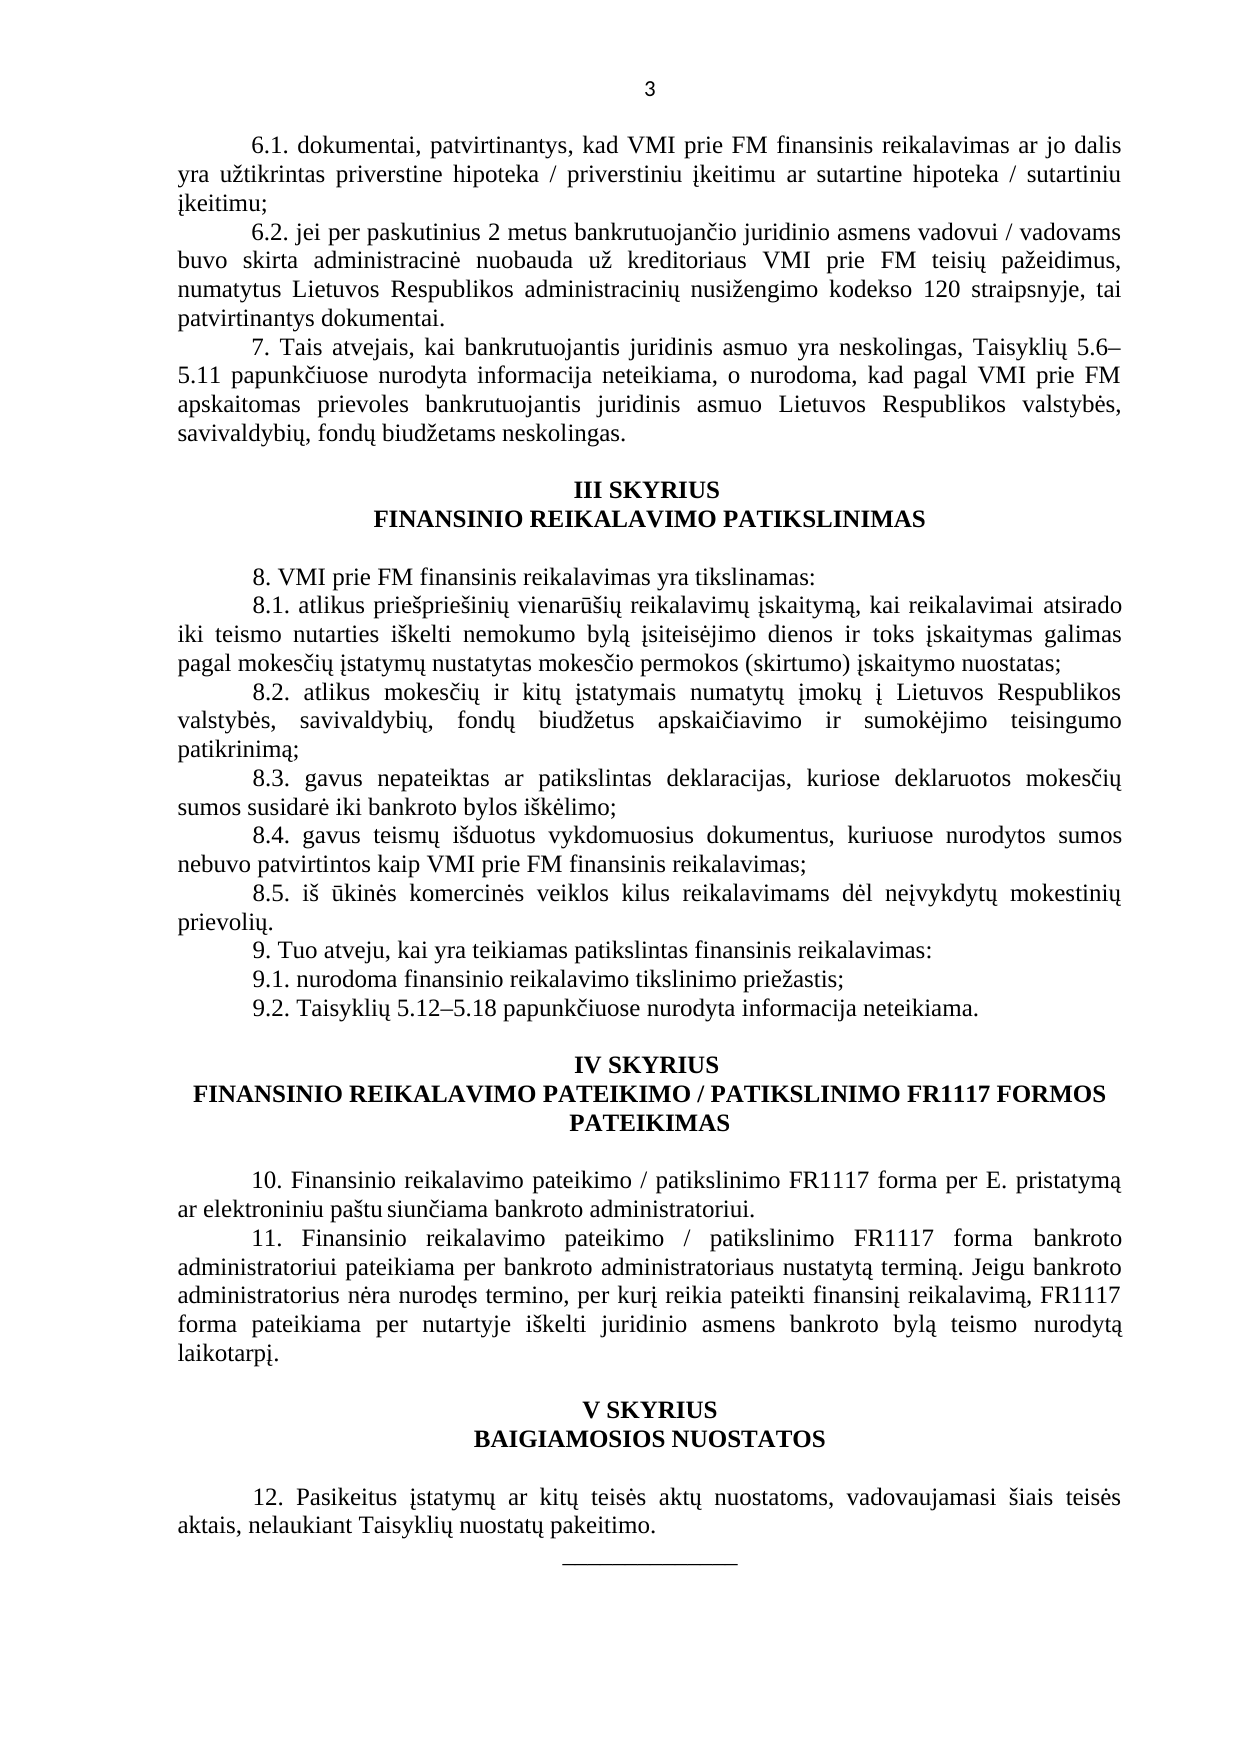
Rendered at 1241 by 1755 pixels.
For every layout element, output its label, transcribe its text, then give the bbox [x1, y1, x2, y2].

text 8.2. atlikus mokesčių ir kitų įstatymais numatytų įmokų į Lietuvos Respublikos valstybės, savivaldybių, fondų biudžetus apskaičiavimo ir sumokėjimo teisingumo patikrinimą; [177, 677, 1122, 763]
text 9. Tuo atveju, kai yra teikiamas patikslintas finansinis reikalavimas: [177, 936, 1122, 964]
text 8.5. iš ūkinės komercinės veiklos kilus reikalavimams dėl neįvykdytų mokestinių prievolių. [177, 878, 1122, 936]
text 6.1. dokumentai, patvirtinantys, kad VMI prie FM finansinis reikalavimas ar jo dalis yra užtikrintas priverstine hipoteka / priverstiniu įkeitimu ar sutartine hipoteka / sutartiniu įkeitimu; [177, 131, 1122, 217]
text 10. Finansinio reikalavimo pateikimo / patikslinimo FR1117 forma per E. pristatymą ar elektroniniu paštu siunčiama bankroto administratoriui. [177, 1166, 1122, 1223]
text 9.1. nurodoma finansinio reikalavimo tikslinimo priežastis; [177, 964, 1122, 993]
text 12. Pasikeitus įstatymų ar kitų teisės aktų nuostatoms, vadovaujamasi šiais teisės aktais, nelaukiant Taisyklių nuostatų pakeitimo. [177, 1482, 1122, 1539]
text 7. Tais atvejais, kai bankrutuojantis juridinis asmuo yra neskolingas, Taisyklių 5.6–5.11 papunkčiuose nurodyta informacija neteikiama, o nurodoma, kad pagal VMI prie FM apskaitomas prievoles bankrutuojantis juridinis asmuo Lietuvos Respublikos valstybės, savivaldybių, fondų biudžetams neskolingas. [177, 332, 1122, 447]
text III SKYRIUS [177, 476, 1122, 504]
text V SKYRIUS [177, 1396, 1122, 1424]
text 8.1. atlikus priešpriešinių vienarūšių reikalavimų įskaitymą, kai reikalavimai atsirado iki teismo nutarties iškelti nemokumo bylą įsiteisėjimo dienos ir toks įskaitymas galimas pagal mokesčių įstatymų nustatytas mokesčio permokos (skirtumo) įskaitymo nuostatas; [177, 591, 1122, 677]
text 8. VMI prie FM finansinis reikalavimas yra tikslinamas: [177, 562, 1122, 591]
text 11. Finansinio reikalavimo pateikimo / patikslinimo FR1117 forma bankroto administratoriui pateikiama per bankroto administratoriaus nustatytą terminą. Jeigu bankroto administratorius nėra nurodęs termino, per kurį reikia pateikti finansinį reikalavimą, FR1117 forma pateikiama per nutartyje iškelti juridinio asmens bankroto bylą teismo nurodytą laikotarpį. [177, 1223, 1122, 1367]
text ______________ [177, 1539, 1122, 1568]
text Finansinio reikalavimo patikslinimas [177, 504, 1122, 533]
text 8.4. gavus teismų išduotus vykdomuosius dokumentus, kuriuose nurodytos sumos nebuvo patvirtintos kaip VMI prie FM finansinis reikalavimas; [177, 821, 1122, 878]
text BAIGIAMOSIOS NUOSTATOS [177, 1424, 1122, 1453]
text 9.2. Taisyklių 5.12–5.18 papunkčiuose nurodyta informacija neteikiama. [177, 993, 1122, 1022]
text 6.2. jei per paskutinius 2 metus bankrutuojančio juridinio asmens vadovui / vadovams buvo skirta administracinė nuobauda už kreditoriaus VMI prie FM teisių pažeidimus, numatytus Lietuvos Respublikos administracinių nusižengimo kodekso 120 straipsnyje, tai patvirtinantys dokumentai. [177, 217, 1122, 332]
text IV SKYRIUS [177, 1051, 1122, 1079]
text Finansinio reikalavimo pateikimo / patikslinimo FR1117 formos pateikimas [177, 1079, 1122, 1137]
text 8.3. gavus nepateiktas ar patikslintas deklaracijas, kuriose deklaruotos mokesčių sumos susidarė iki bankroto bylos iškėlimo; [177, 763, 1122, 821]
